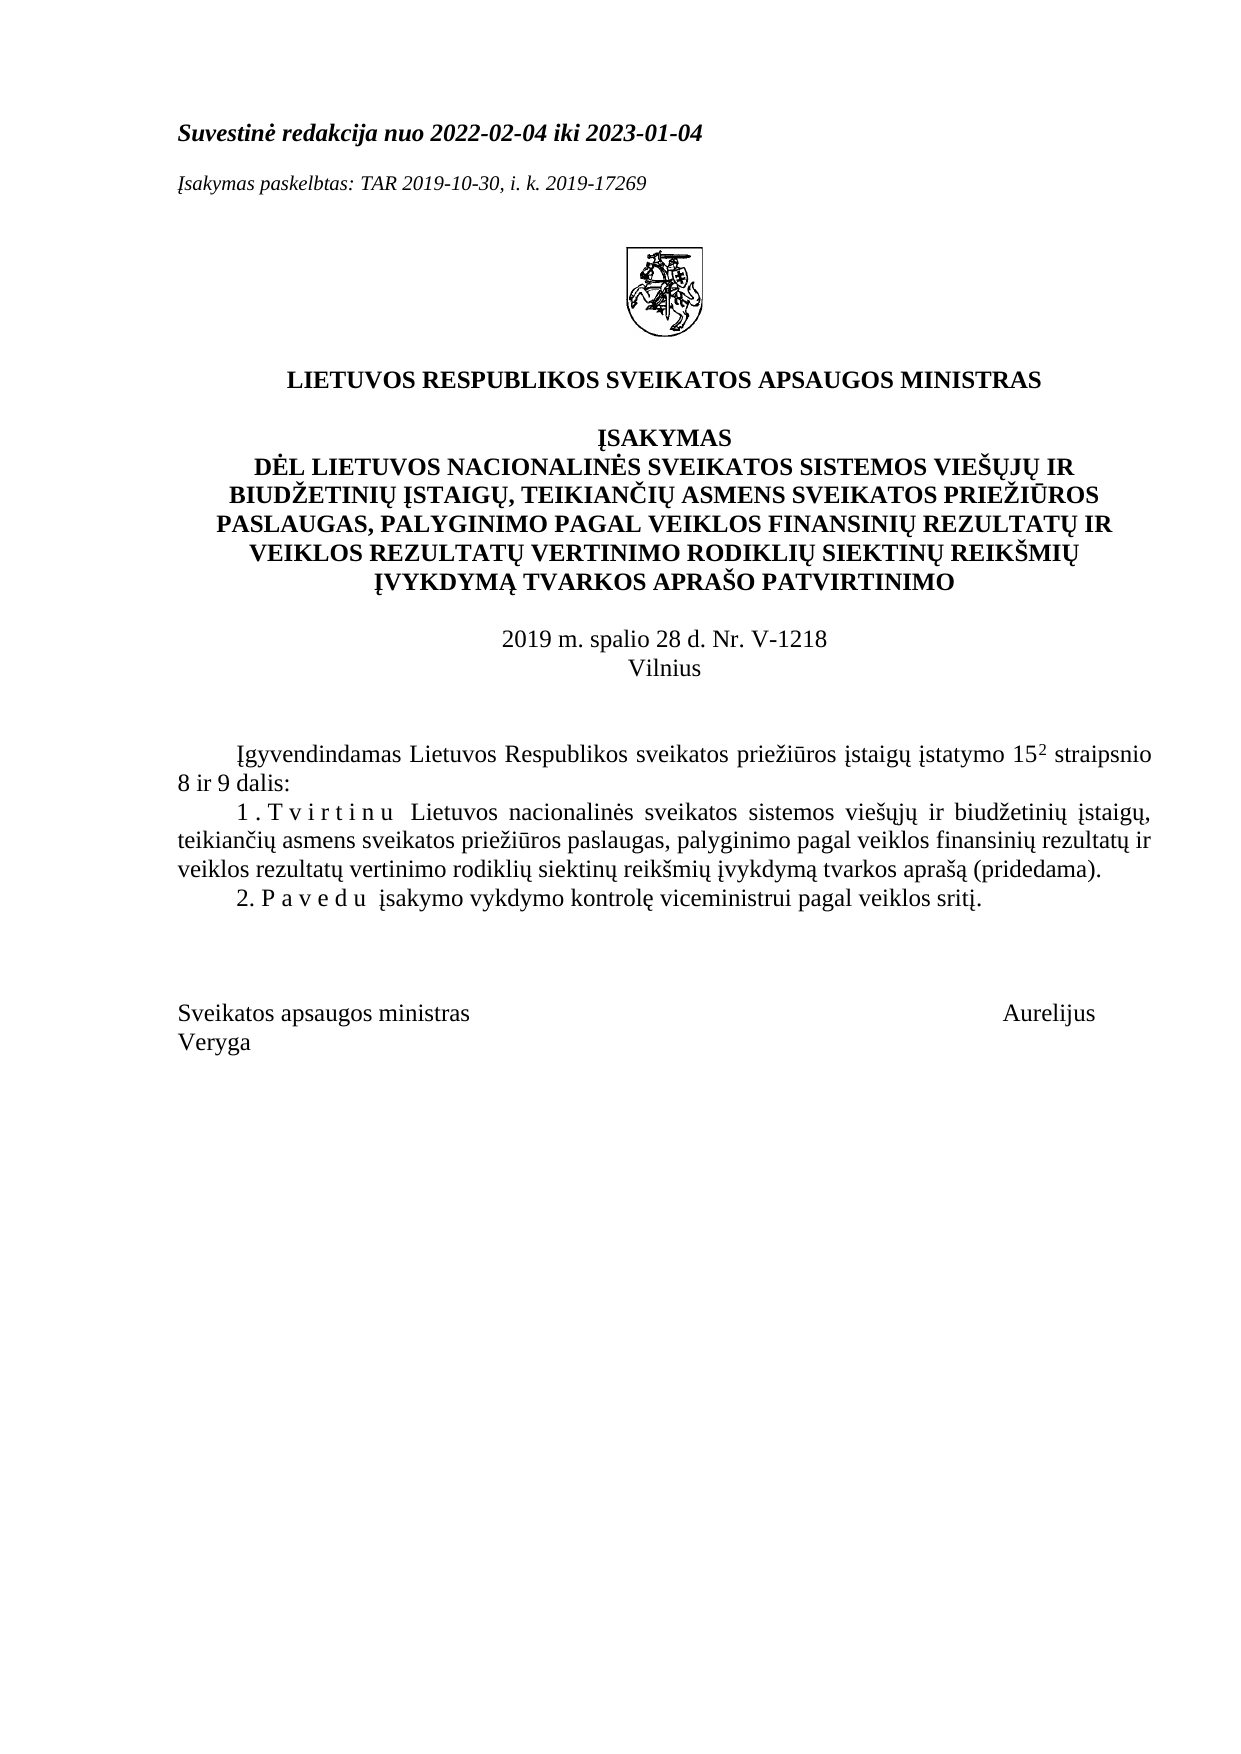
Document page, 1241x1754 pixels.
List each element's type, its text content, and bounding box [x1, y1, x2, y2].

text DĖL LIETUVOS NACIONALINĖS SVEIKATOS SISTEMOS VIEŠŲJŲ IR BIUDŽETINIŲ ĮSTAIGŲ, TEIKIANČIŲ ASMENS SVEIKATOS PRIEŽIŪROS PASLAUGAS, PALYGINIMO PAGAL VEIKLOS FINANSINIŲ REZULTATŲ IR VEIKLOS REZULTATŲ VERTINIMO RODIKLIŲ SIEKTINŲ REIKŠMIŲ ĮVYKDYMĄ TVARKOS APRAŠO PATVIRTINIMO [177, 452, 1152, 596]
text 1.Tvirtinu Lietuvos nacionalinės sveikatos sistemos viešųjų ir biudžetinių įstaigų, teikiančių asmens sveikatos priežiūros paslaugas, palyginimo pagal veiklos finansinių rezultatų ir veiklos rezultatų vertinimo rodiklių siektinų reikšmių įvykdymą tvarkos aprašą (pridedama). [177, 797, 1152, 883]
text Įgyvendindamas Lietuvos Respublikos sveikatos priežiūros įstaigų įstatymo 152 straipsnio 8 ir 9 dalis: [177, 739, 1152, 797]
text LIETUVOS RESPUBLIKOS SVEIKATOS APSAUGOS MINISTRAS [177, 366, 1152, 394]
text 2019 m. spalio 28 d. Nr. V-1218 [177, 624, 1152, 653]
text Vilnius [177, 653, 1152, 682]
text Sveikatos apsaugos ministras Aurelijus Veryga [177, 998, 1152, 1056]
text ĮSAKYMAS [177, 423, 1152, 452]
text Įsakymas paskelbtas: TAR 2019-10-30, i. k. 2019-17269 [177, 171, 1152, 195]
text Suvestinė redakcija nuo 2022-02-04 iki 2023-01-04 [177, 118, 1152, 147]
text 2. Pavedu įsakymo vykdymo kontrolę viceministrui pagal veiklos sritį. [177, 883, 1152, 912]
